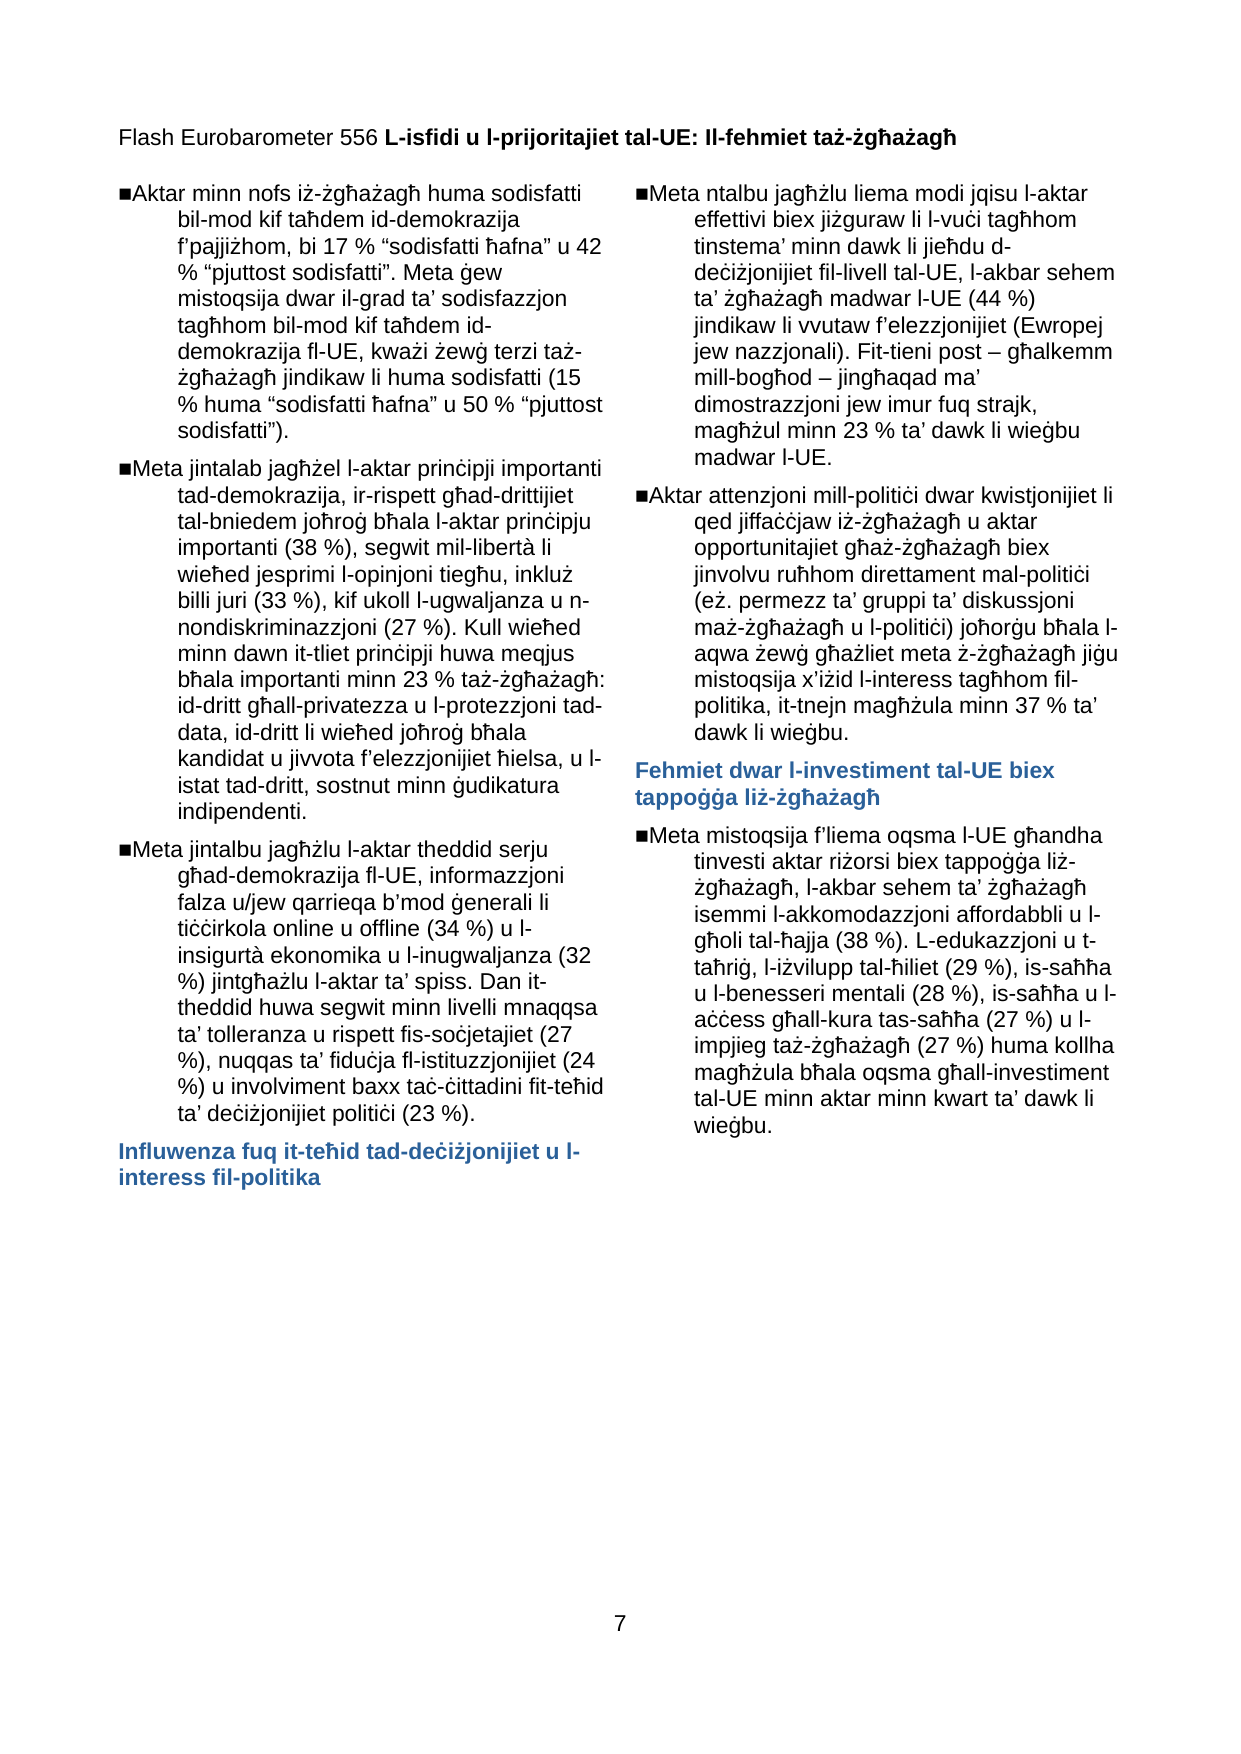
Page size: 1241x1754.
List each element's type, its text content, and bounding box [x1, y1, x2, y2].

text ■Aktar attenzjoni mill-politiċi dwar kwistjonijiet li qed jiffaċċjaw iż-żgħażagħ u aktar opportunitajiet għaż-żgħażagħ biex jinvolvu ruħhom direttament mal-politiċi (eż. permezz ta’ gruppi ta’ diskussjoni maż-żgħażagħ u l-politiċi) joħorġu bħala l-aqwa żewġ għażliet meta ż-żgħażagħ jiġu mistoqsija x’iżid l-interess tagħhom fil-politika, it-tnejn magħżula minn 37 % ta’ dawk li wieġbu. [635, 482, 1122, 745]
text ■Meta mistoqsija f’liema oqsma l-UE għandha tinvesti aktar riżorsi biex tappoġġa liż-żgħażagħ, l-akbar sehem ta’ żgħażagħ isemmi l-akkomodazzjoni affordabbli u l-għoli tal-ħajja (38 %). L-edukazzjoni u t-taħriġ, l-iżvilupp tal-ħiliet (29 %), is-saħħa u l-benesseri mentali (28 %), is-saħħa u l-aċċess għall-kura tas-saħħa (27 %) u l-impjieg taż-żgħażagħ (27 %) huma kollha magħżula bħala oqsma għall-investiment tal-UE minn aktar minn kwart ta’ dawk li wieġbu. [635, 822, 1122, 1138]
text ■Meta jintalbu jagħżlu l-aktar theddid serju għad-demokrazija fl-UE, informazzjoni falza u/jew qarrieqa b’mod ġenerali li tiċċirkola online u offline (34 %) u l-insigurtà ekonomika u l-inugwaljanza (32 %) jintgħażlu l-aktar ta’ spiss. Dan it-theddid huwa segwit minn livelli mnaqqsa ta’ tolleranza u rispett fis-soċjetajiet (27 %), nuqqas ta’ fiduċja fl-istituzzjonijiet (24 %) u involviment baxx taċ-ċittadini fit-teħid ta’ deċiżjonijiet politiċi (23 %). [118, 836, 605, 1126]
text ■Meta ntalbu jagħżlu liema modi jqisu l-aktar effettivi biex jiżguraw li l-vuċi tagħhom tinstema’ minn dawk li jieħdu d-deċiżjonijiet fil-livell tal-UE, l-akbar sehem ta’ żgħażagħ madwar l-UE (44 %) jindikaw li vvutaw f’elezzjonijiet (Ewropej jew nazzjonali). Fit-tieni post – għalkemm mill-bogħod – jingħaqad ma’ dimostrazzjoni jew imur fuq strajk, magħżul minn 23 % ta’ dawk li wieġbu madwar l-UE. [635, 180, 1122, 470]
text ■Meta jintalab jagħżel l-aktar prinċipji importanti tad-demokrazija, ir-rispett għad-drittijiet tal-bniedem joħroġ bħala l-aktar prinċipju importanti (38 %), segwit mil-libertà li wieħed jesprimi l-opinjoni tiegħu, inkluż billi juri (33 %), kif ukoll l-ugwaljanza u n-nondiskriminazzjoni (27 %). Kull wieħed minn dawn it-tliet prinċipji huwa meqjus bħala importanti minn 23 % taż-żgħażagħ: id-dritt għall-privatezza u l-protezzjoni tad-data, id-dritt li wieħed joħroġ bħala kandidat u jivvota f’elezzjonijiet ħielsa, u l-istat tad-dritt, sostnut minn ġudikatura indipendenti. [118, 455, 605, 824]
text ■Aktar minn nofs iż-żgħażagħ huma sodisfatti bil-mod kif taħdem id-demokrazija f’pajjiżhom, bi 17 % “sodisfatti ħafna” u 42 % “pjuttost sodisfatti”. Meta ġew mistoqsija dwar il-grad ta’ sodisfazzjon tagħhom bil-mod kif taħdem id-demokrazija fl-UE, kważi żewġ terzi taż-żgħażagħ jindikaw li huma sodisfatti (15 % huma “sodisfatti ħafna” u 50 % “pjuttost sodisfatti”). [118, 180, 605, 443]
text Influwenza fuq it-teħid tad-deċiżjonijiet u l-interess fil-politika [118, 1138, 605, 1191]
text Fehmiet dwar l-investiment tal-UE biex tappoġġa liż-żgħażagħ [635, 757, 1122, 810]
